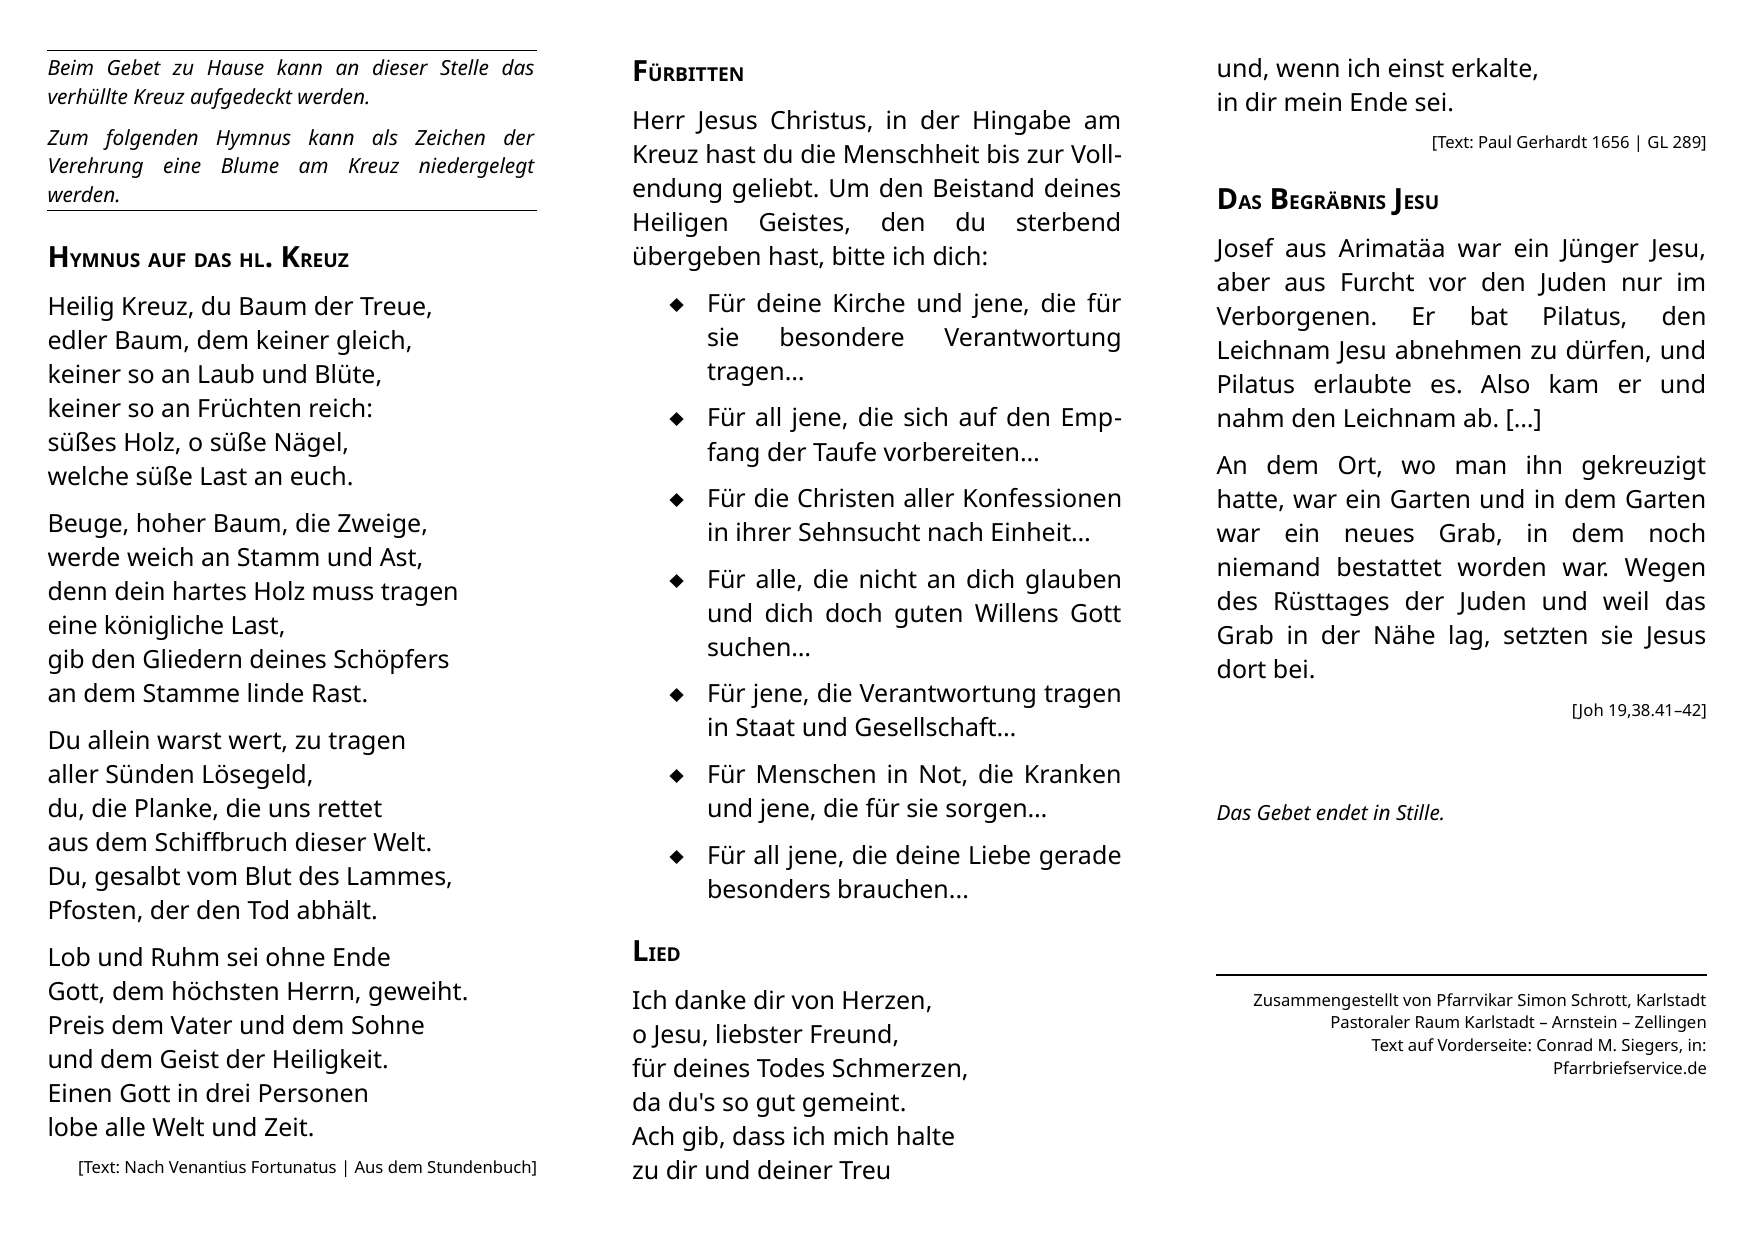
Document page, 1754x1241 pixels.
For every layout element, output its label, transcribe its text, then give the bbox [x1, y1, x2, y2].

text zu dir und deiner Treu [632, 1153, 1122, 1187]
text und, wenn ich einst erkalte, [1216, 50, 1707, 84]
list Für alle, die nicht an dich glau­ben und dich doch guten Willens Gott suchen… [669, 561, 1122, 663]
text Du allein warst wert, zu tragen [47, 722, 537, 756]
text Pfosten, der den Tod abhält. [47, 893, 537, 927]
text Ich danke dir von Herzen, [632, 983, 1122, 1017]
list Für all jene, die deine Liebe gerade besonders brauchen... [669, 837, 1122, 905]
text denn dein hartes Holz muss tragen [47, 573, 537, 608]
text keiner so an Laub und Blüte, [47, 357, 537, 391]
text für deines Todes Schmerzen, [632, 1051, 1122, 1085]
text süßes Holz, o süße Nägel, [47, 425, 537, 459]
text aus dem Schiffbruch dieser Welt. [47, 824, 537, 858]
text Fürbitten [632, 50, 1122, 90]
text werde weich an Stamm und Ast, [47, 539, 537, 573]
text Beim Gebet zu Hause kann an dieser Stelle das verhüllte Kreuz aufgedeckt werden. [47, 51, 537, 110]
text Herr Jesus Christus, in der Hingabe am Kreuz hast du die Menschheit bis zur Voll­endung geliebt. Um den Beistand deines Heiligen Geistes, den du sterbend überge­ben hast, bitte ich dich: [632, 103, 1122, 273]
text Preis dem Vater und dem Sohne [47, 1007, 537, 1041]
text An dem Ort, wo man ihn gekreuzigt hatte, war ein Garten und in dem Garten war ein neues Grab, in dem noch niemand bestattet worden war. Wegen des Rüsttages der Juden und weil das Grab in der Nähe lag, setzten sie Jesus dort bei. [1216, 448, 1707, 686]
list Für deine Kirche und jene, die für sie besondere Verantwortung tragen… [669, 285, 1122, 388]
text Einen Gott in drei Personen [47, 1075, 537, 1109]
text edler Baum, dem keiner gleich, [47, 323, 537, 357]
text in dir mein Ende sei. [1216, 84, 1707, 118]
text Das Begräbnis Jesu [1216, 179, 1707, 218]
text an dem Stamme linde Rast. [47, 676, 537, 710]
list Für die Christen aller Konfes­sio­nen in ihrer Sehnsucht nach Einheit… [669, 481, 1122, 549]
text aller Sünden Lösegeld, [47, 756, 537, 790]
text Heilig Kreuz, du Baum der Treue, [47, 288, 537, 323]
list Für jene, die Verantwortung tragen in Staat und Gesellschaft… [669, 676, 1122, 744]
text Du, gesalbt vom Blut des Lammes, [47, 858, 537, 893]
text [Joh 19,38.41–42] [1216, 699, 1707, 721]
text Lied [632, 930, 1122, 970]
text Das Gebet endet in Stille. [1216, 798, 1707, 827]
text Zum folgenden Hymnus kann als Zeichen der Verehrung eine Blume am Kreuz niedergelegt werden. [47, 120, 537, 210]
list Für Menschen in Not, die Kranken und jene, die für sie sor­gen… [669, 757, 1122, 825]
text o Jesu, liebster Freund, [632, 1017, 1122, 1051]
text und dem Geist der Heiligkeit. [47, 1041, 537, 1075]
text Ach gib, dass ich mich halte [632, 1119, 1122, 1153]
text Hymnus auf das hl. Kreuz [47, 236, 537, 276]
text eine königliche Last, [47, 608, 537, 642]
text Gott, dem höchsten Herrn, geweiht. [47, 973, 537, 1007]
text keiner so an Früchten reich: [47, 391, 537, 425]
text welche süße Last an euch. [47, 459, 537, 493]
list Für all jene, die sich auf den Emp­fang der Taufe vorbereiten… [669, 400, 1122, 468]
text da du's so gut gemeint. [632, 1085, 1122, 1119]
text [Text: Nach Venantius Fortunatus | Aus dem Stundenbuch] [47, 1156, 537, 1179]
text Josef aus Arimatäa war ein Jünger Jesu, aber aus Furcht vor den Juden nur im Verborgenen. Er bat Pilatus, den Leichnam Jesu abnehmen zu dürfen, und Pilatus erlaubte es. Also kam er und nahm den Leichnam ab. […] [1216, 231, 1707, 435]
text Text auf Vorderseite: Conrad M. Siegers, in: Pfarrbriefservice.de [1216, 1033, 1707, 1079]
text lobe alle Welt und Zeit. [47, 1109, 537, 1143]
text [Text: Paul Gerhardt 1656 | GL 289] [1216, 131, 1707, 154]
text Beuge, hoher Baum, die Zweige, [47, 505, 537, 539]
text gib den Gliedern deines Schöpfers [47, 642, 537, 676]
text Pastoraler Raum Karlstadt – Arnstein – Zellingen [1216, 1011, 1707, 1033]
text Zusammengestellt von Pfarrvikar Simon Schrott, Karlstadt [1216, 988, 1707, 1011]
text Lob und Ruhm sei ohne Ende [47, 939, 537, 973]
text du, die Planke, die uns rettet [47, 790, 537, 824]
